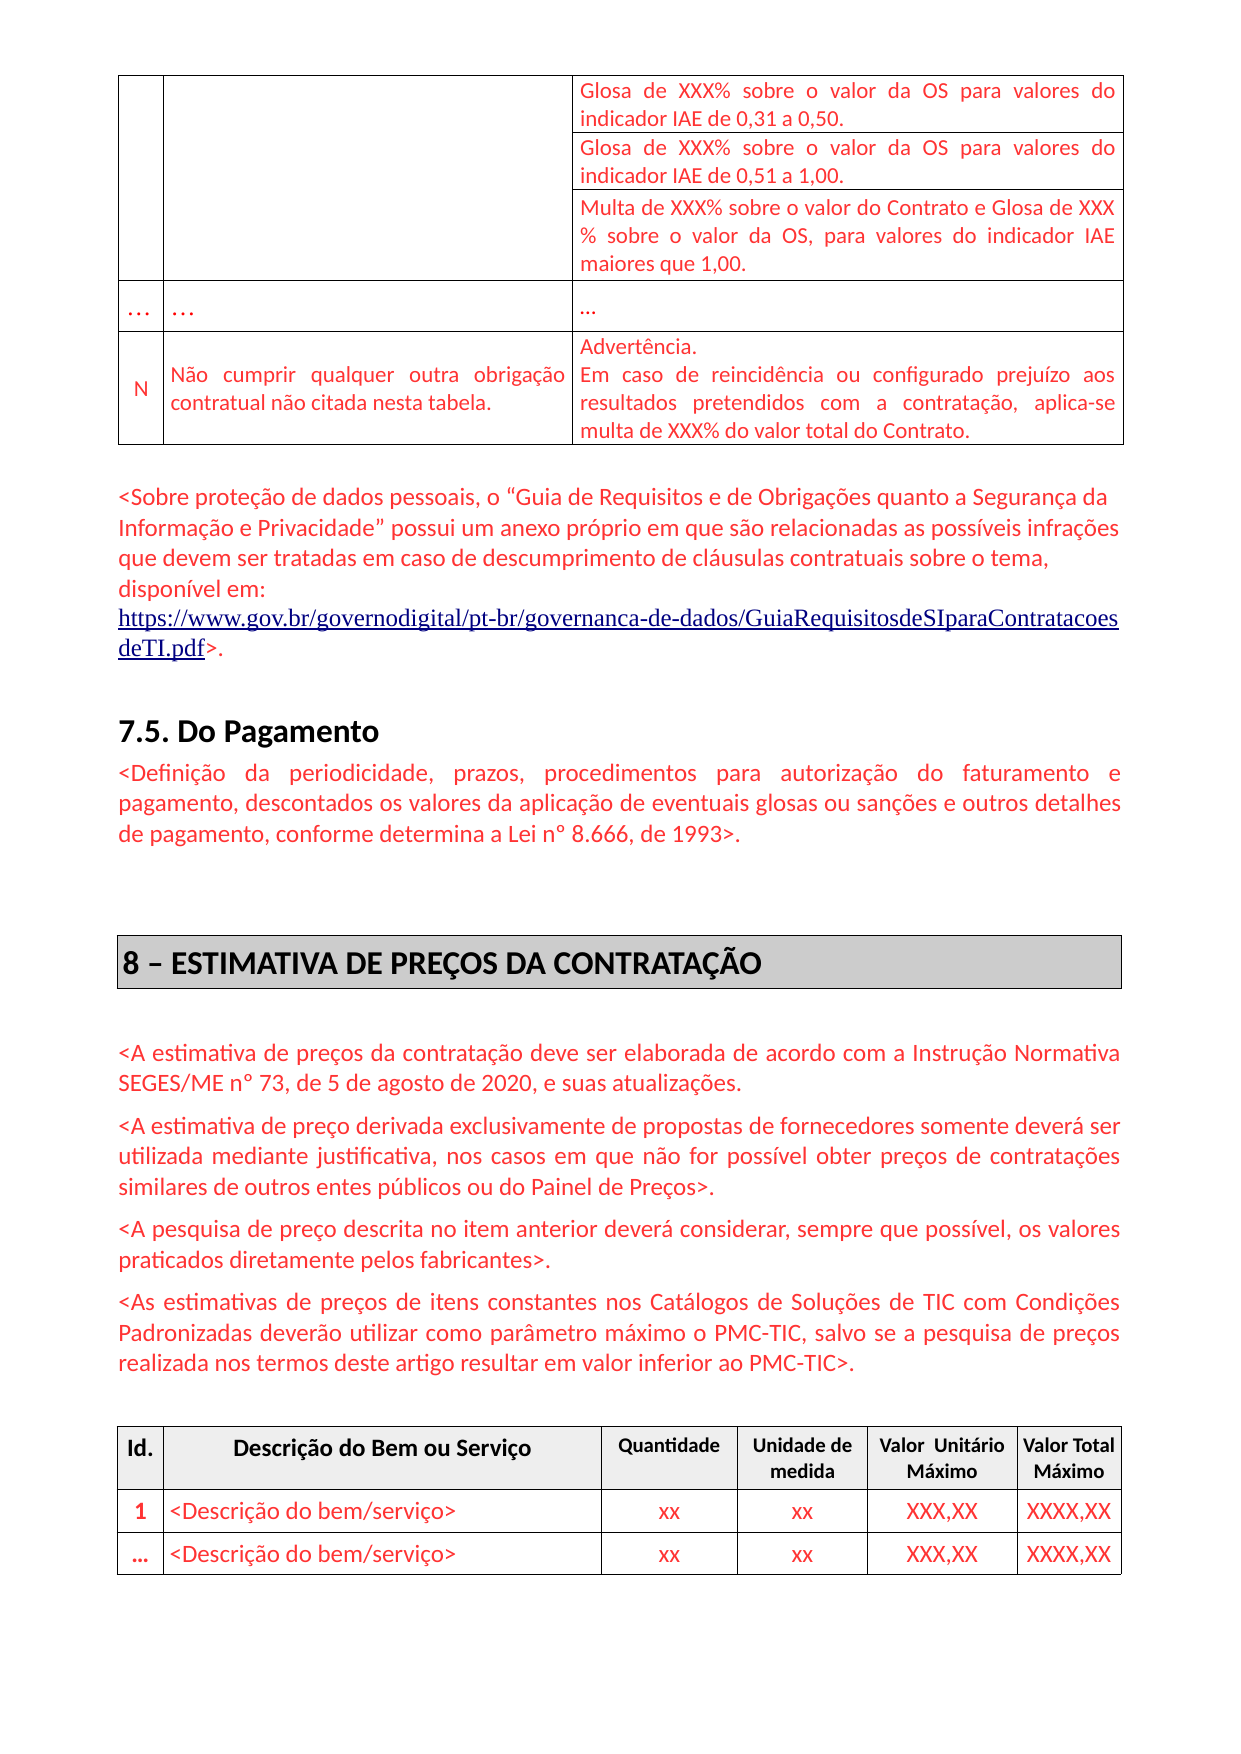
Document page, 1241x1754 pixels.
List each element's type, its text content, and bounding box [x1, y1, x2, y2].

text <A estimativa de preços da contratação deve ser elaborada de acordo com a Instrução Normativa SEGES/ME nº 73, de 5 de agosto de 2020, e suas atualizações. [118, 1037, 1122, 1098]
table_header Quantidade [602, 1427, 737, 1489]
table_header Valor Total Máximo [1018, 1427, 1121, 1489]
table_cell Glosa de XXX% sobre o valor da OS para valores do indicador IAE de 0,51 a 1,00. [573, 133, 1123, 189]
table_cell XXXX,XX [1018, 1490, 1121, 1531]
table_cell xx [738, 1533, 867, 1574]
table_cell XXX,XX [868, 1533, 1017, 1574]
text <Sobre proteção de dados pessoais, o “Guia de Requisitos e de Obrigações quanto a Segurança da Informação e Privacidade” possui um anexo próprio em que são relacionadas as possíveis infrações que devem ser tratadas em caso de descumprimento de cláusulas contratuais sobre o tema, disponível em: https://www.gov.br/governodigital/pt-br/governanca-de-dados/GuiaRequisitosdeSIparaContratacoesdeTI.pdf>. [118, 481, 1122, 663]
table_cell xx [602, 1490, 737, 1531]
table_cell Multa de XXX% sobre o valor do Contrato e Glosa de XXX% sobre o valor da OS, para valores do indicador IAE maiores que 1,00. [573, 190, 1123, 280]
table_cell <Descrição do bem/serviço> [164, 1490, 601, 1531]
table_cell … [573, 281, 1123, 331]
table_cell … [119, 281, 163, 331]
table_cell Advertência. Em caso de reincidência ou configurado prejuízo aos resultados pretendidos com a contratação, aplica-se multa de XXX% do valor total do Contrato. [573, 332, 1123, 444]
table_header 8 – ESTIMATIVA DE PREÇOS DA CONTRATAÇÃO [118, 936, 1121, 988]
table_header Valor Unitário Máximo [868, 1427, 1017, 1489]
text <A pesquisa de preço descrita no item anterior deverá considerar, sempre que possível, os valores praticados diretamente pelos fabricantes>. [118, 1213, 1122, 1274]
table_cell … [118, 1533, 163, 1574]
table_header Unidade de medida [738, 1427, 867, 1489]
table_cell Não cumprir qualquer outra obrigação contratual não citada nesta tabela. [164, 332, 572, 444]
table_cell Glosa de XXX% sobre o valor da OS para valores do indicador IAE de 0,31 a 0,50. [573, 76, 1123, 132]
table_cell xx [738, 1490, 867, 1531]
table_cell N [119, 332, 163, 444]
table_cell XXX,XX [868, 1490, 1017, 1531]
table_header Descrição do Bem ou Serviço [164, 1427, 601, 1489]
table_cell [164, 76, 572, 280]
text <A estimativa de preço derivada exclusivamente de propostas de fornecedores somente deverá ser utilizada mediante justificativa, nos casos em que não for possível obter preços de contratações similares de outros entes públicos ou do Painel de Preços>. [118, 1110, 1122, 1201]
subtitle 7.5. Do Pagamento [118, 710, 1122, 751]
table_cell … [164, 281, 572, 331]
table_cell XXXX,XX [1018, 1533, 1121, 1574]
table_cell [119, 76, 163, 280]
text <As estimativas de preços de itens constantes nos Catálogos de Soluções de TIC com Condições Padronizadas deverão utilizar como parâmetro máximo o PMC-TIC, salvo se a pesquisa de preços realizada nos termos deste artigo resultar em valor inferior ao PMC-TIC>. [118, 1286, 1122, 1378]
table_header Id. [118, 1427, 163, 1489]
table_cell xx [602, 1533, 737, 1574]
table_cell <Descrição do bem/serviço> [164, 1533, 601, 1574]
table_cell 1 [118, 1490, 163, 1531]
text <Definição da periodicidade, prazos, procedimentos para autorização do faturamento e pagamento, descontados os valores da aplicação de eventuais glosas ou sanções e outros detalhes de pagamento, conforme determina a Lei nº 8.666, de 1993>. [118, 757, 1122, 848]
